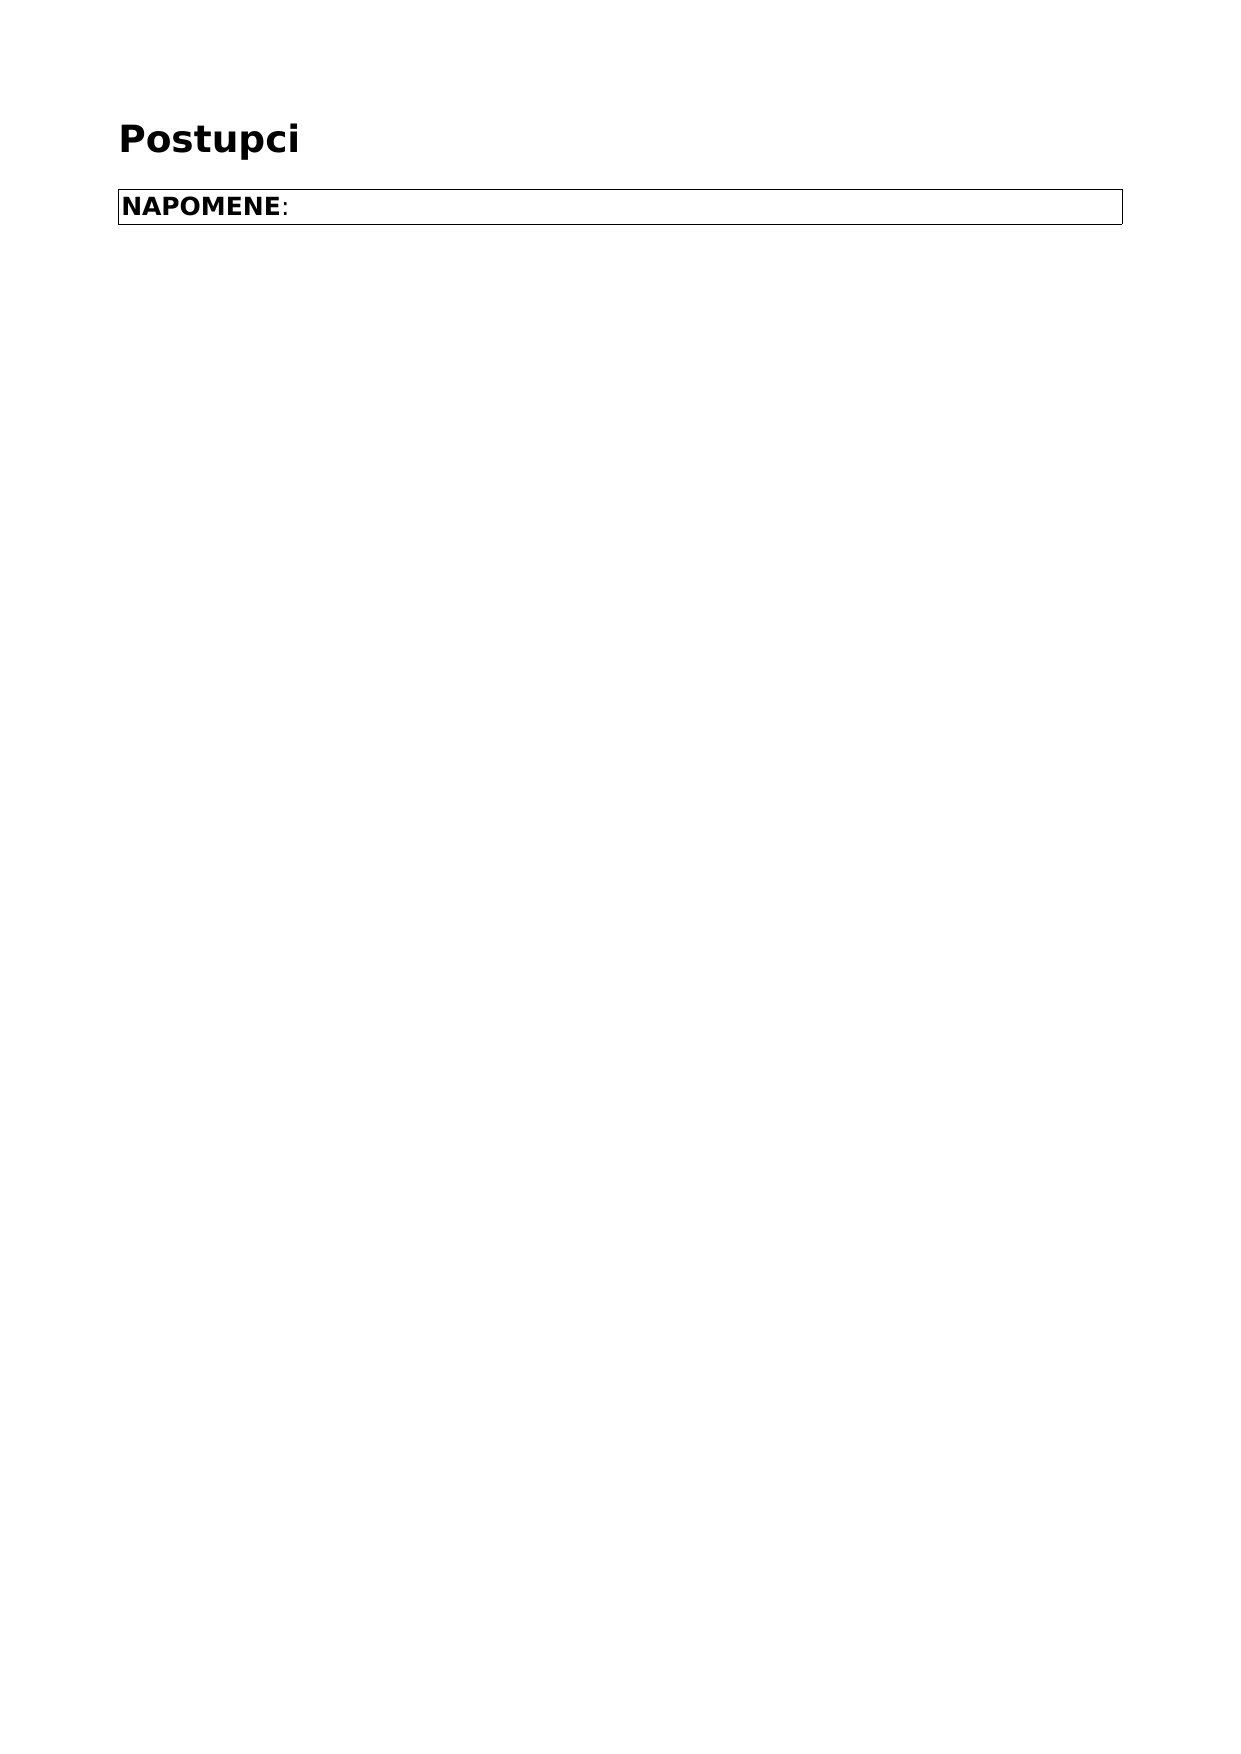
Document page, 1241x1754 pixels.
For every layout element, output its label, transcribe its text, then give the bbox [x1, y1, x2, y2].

table_header NAPOMENE: [119, 190, 1122, 224]
subtitle Postupci [118, 118, 1122, 162]
